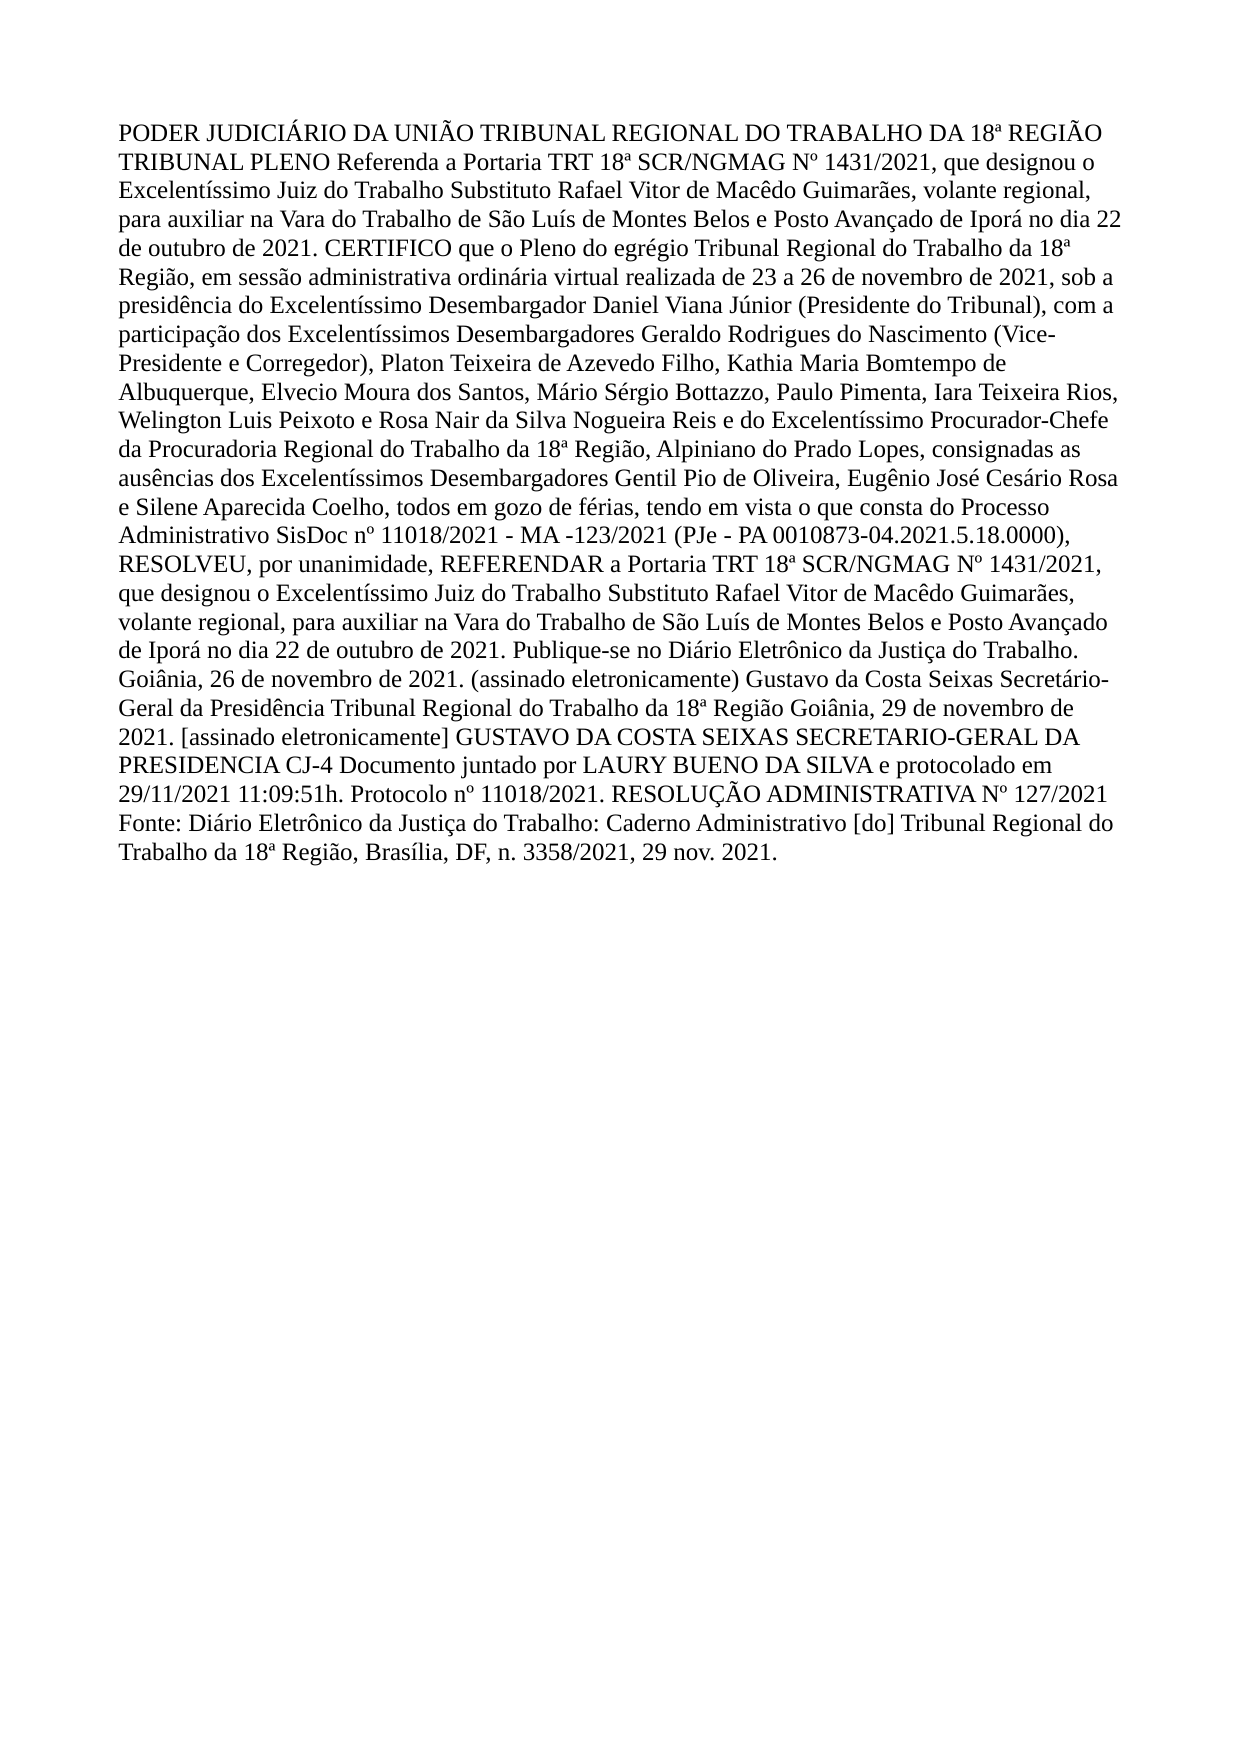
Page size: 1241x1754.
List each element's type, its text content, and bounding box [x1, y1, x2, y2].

text PODER JUDICIÁRIO DA UNIÃO TRIBUNAL REGIONAL DO TRABALHO DA 18ª REGIÃO TRIBUNAL PLENO Referenda a Portaria TRT 18ª SCR/NGMAG Nº 1431/2021, que designou o Excelentíssimo Juiz do Trabalho Substituto Rafael Vitor de Macêdo Guimarães, volante regional, para auxiliar na Vara do Trabalho de São Luís de Montes Belos e Posto Avançado de Iporá no dia 22 de outubro de 2021. CERTIFICO que o Pleno do egrégio Tribunal Regional do Trabalho da 18ª Região, em sessão administrativa ordinária virtual realizada de 23 a 26 de novembro de 2021, sob a presidência do Excelentíssimo Desembargador Daniel Viana Júnior (Presidente do Tribunal), com a participação dos Excelentíssimos Desembargadores Geraldo Rodrigues do Nascimento (Vice-Presidente e Corregedor), Platon Teixeira de Azevedo Filho, Kathia Maria Bomtempo de Albuquerque, Elvecio Moura dos Santos, Mário Sérgio Bottazzo, Paulo Pimenta, Iara Teixeira Rios, Welington Luis Peixoto e Rosa Nair da Silva Nogueira Reis e do Excelentíssimo Procurador-Chefe da Procuradoria Regional do Trabalho da 18ª Região, Alpiniano do Prado Lopes, consignadas as ausências dos Excelentíssimos Desembargadores Gentil Pio de Oliveira, Eugênio José Cesário Rosa e Silene Aparecida Coelho, todos em gozo de férias, tendo em vista o que consta do Processo Administrativo SisDoc nº 11018/2021 - MA -123/2021 (PJe - PA 0010873-04.2021.5.18.0000), RESOLVEU, por unanimidade, REFERENDAR a Portaria TRT 18ª SCR/NGMAG Nº 1431/2021, que designou o Excelentíssimo Juiz do Trabalho Substituto Rafael Vitor de Macêdo Guimarães, volante regional, para auxiliar na Vara do Trabalho de São Luís de Montes Belos e Posto Avançado de Iporá no dia 22 de outubro de 2021. Publique-se no Diário Eletrônico da Justiça do Trabalho. Goiânia, 26 de novembro de 2021. (assinado eletronicamente) Gustavo da Costa Seixas Secretário-Geral da Presidência Tribunal Regional do Trabalho da 18ª Região Goiânia, 29 de novembro de 2021. [assinado eletronicamente] GUSTAVO DA COSTA SEIXAS SECRETARIO-GERAL DA PRESIDENCIA CJ-4 Documento juntado por LAURY BUENO DA SILVA e protocolado em 29/11/2021 11:09:51h. Protocolo nº 11018/2021. RESOLUÇÃO ADMINISTRATIVA Nº 127/2021 Fonte: Diário Eletrônico da Justiça do Trabalho: Caderno Administrativo [do] Tribunal Regional do Trabalho da 18ª Região, Brasília, DF, n. 3358/2021, 29 nov. 2021. [118, 118, 1122, 866]
